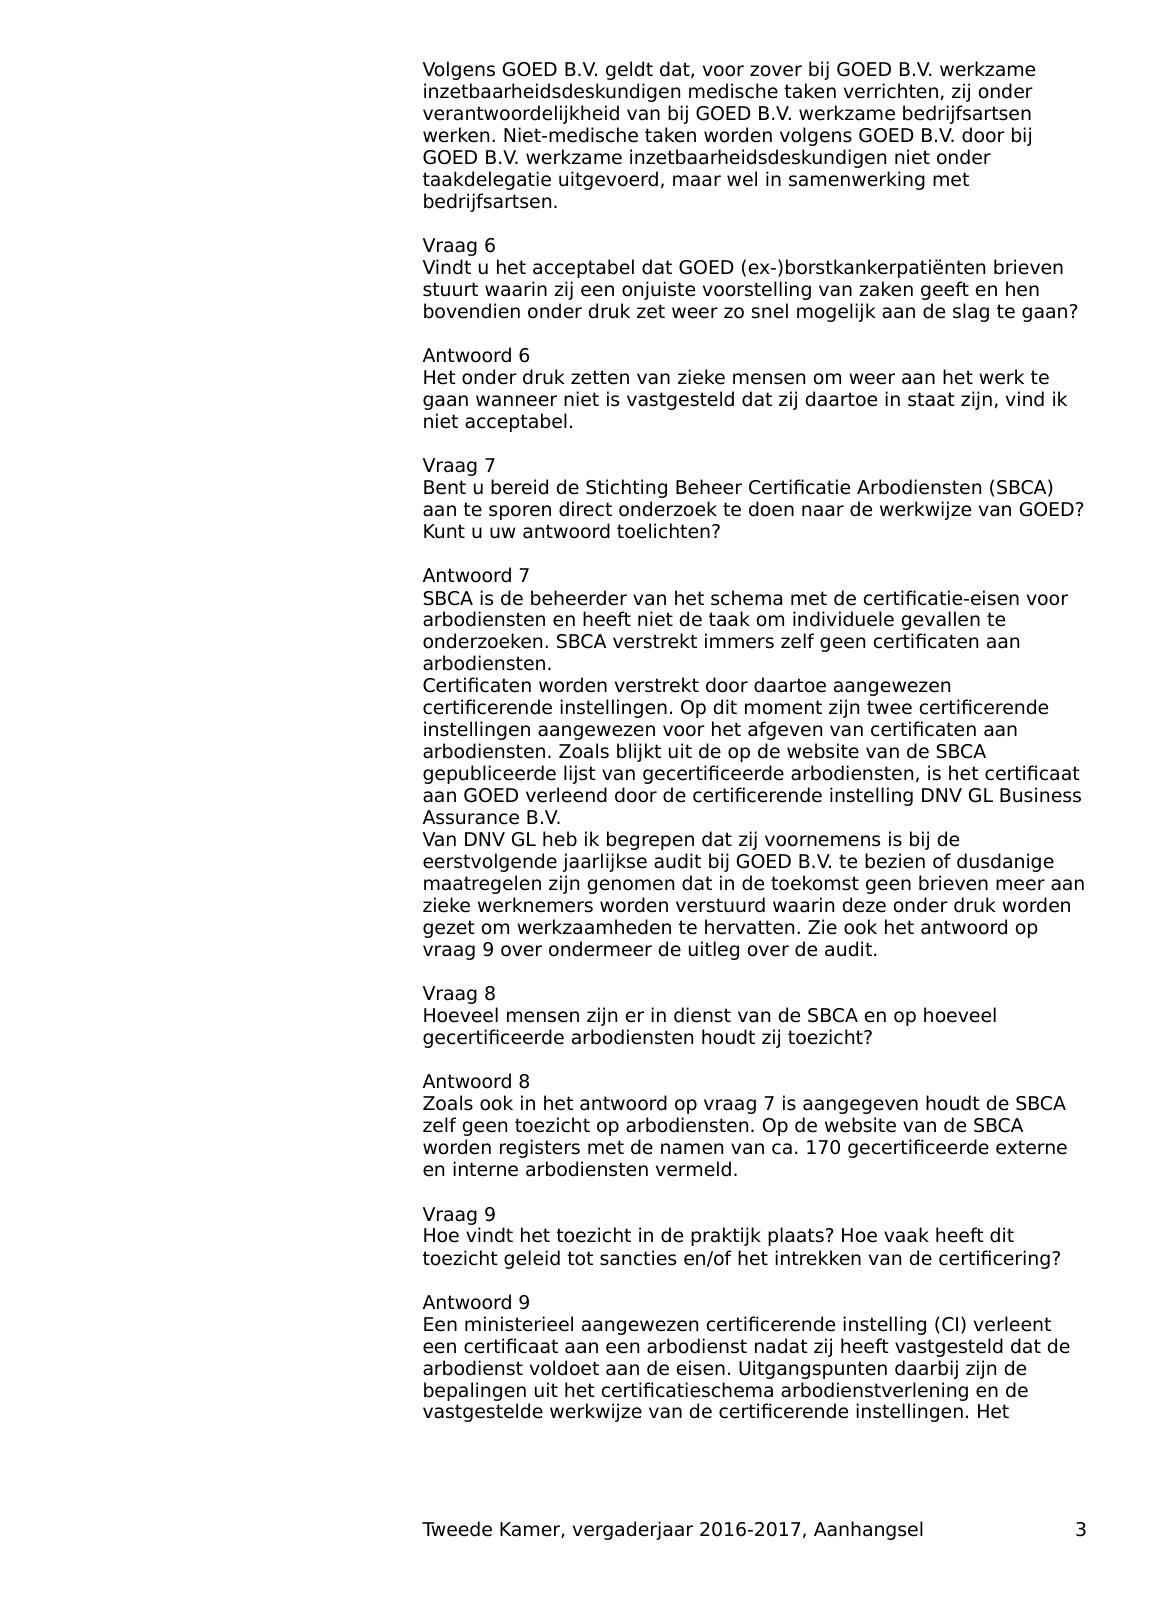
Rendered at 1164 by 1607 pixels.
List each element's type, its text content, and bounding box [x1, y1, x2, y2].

text Zoals ook in het antwoord op vraag 7 is aangegeven houdt de SBCA zelf geen toezicht op arbodiensten. Op de website van de SBCA worden registers met de namen van ca. 170 gecertificeerde externe en interne arbodiensten vermeld. [422, 1093, 1087, 1181]
text Bent u bereid de Stichting Beheer Certificatie Arbodiensten (SBCA) aan te sporen direct onderzoek te doen naar de werkwijze van GOED? Kunt u uw antwoord toelichten? [422, 477, 1087, 543]
text SBCA is de beheerder van het schema met de certificatie-eisen voor arbodiensten en heeft niet de taak om individuele gevallen te onderzoeken. SBCA verstrekt immers zelf geen certificaten aan arbodiensten. [422, 587, 1087, 675]
text Antwoord 7 [422, 565, 1087, 587]
text Van DNV GL heb ik begrepen dat zij voornemens is bij de eerstvolgende jaarlijkse audit bij GOED B.V. te bezien of dusdanige maatregelen zijn genomen dat in de toekomst geen brieven meer aan zieke werknemers worden verstuurd waarin deze onder druk worden gezet om werkzaamheden te hervatten. Zie ook het antwoord op vraag 9 over ondermeer de uitleg over de audit. [422, 829, 1087, 961]
text Het onder druk zetten van zieke mensen om weer aan het werk te gaan wanneer niet is vastgesteld dat zij daartoe in staat zijn, vind ik niet acceptabel. [422, 367, 1087, 433]
text Vindt u het acceptabel dat GOED (ex-)borstkankerpatiënten brieven stuurt waarin zij een onjuiste voorstelling van zaken geeft en hen bovendien onder druk zet weer zo snel mogelijk aan de slag te gaan? [422, 257, 1087, 323]
text Antwoord 9 [422, 1292, 1087, 1313]
text Hoeveel mensen zijn er in dienst van de SBCA en op hoeveel gecertificeerde arbodiensten houdt zij toezicht? [422, 1005, 1087, 1049]
text Een ministerieel aangewezen certificerende instelling (CI) verleent een certificaat aan een arbodienst nadat zij heeft vastgesteld dat de arbodienst voldoet aan de eisen. Uitgangspunten daarbij zijn de bepalingen uit het certificatieschema arbodienstverlening en de vastgestelde werkwijze van de certificerende instellingen. Het [422, 1313, 1087, 1423]
text Certificaten worden verstrekt door daartoe aangewezen certificerende instellingen. Op dit moment zijn twee certificerende instellingen aangewezen voor het afgeven van certificaten aan arbodiensten. Zoals blijkt uit de op de website van de SBCA gepubliceerde lijst van gecertificeerde arbodiensten, is het certificaat aan GOED verleend door de certificerende instelling DNV GL Business Assurance B.V. [422, 675, 1087, 829]
text Vraag 7 [422, 455, 1087, 477]
text Antwoord 8 [422, 1071, 1087, 1093]
text Vraag 8 [422, 983, 1087, 1005]
text Hoe vindt het toezicht in de praktijk plaats? Hoe vaak heeft dit toezicht geleid tot sancties en/of het intrekken van de certificering? [422, 1225, 1087, 1269]
text Vraag 6 [422, 235, 1087, 257]
text Vraag 9 [422, 1203, 1087, 1225]
text Volgens GOED B.V. geldt dat, voor zover bij GOED B.V. werkzame inzetbaarheidsdeskundigen medische taken verrichten, zij onder verantwoordelijkheid van bij GOED B.V. werkzame bedrijfsartsen werken. Niet-medische taken worden volgens GOED B.V. door bij GOED B.V. werkzame inzetbaarheidsdeskundigen niet onder taakdelegatie uitgevoerd, maar wel in samenwerking met bedrijfsartsen. [422, 59, 1087, 213]
text Antwoord 6 [422, 345, 1087, 367]
